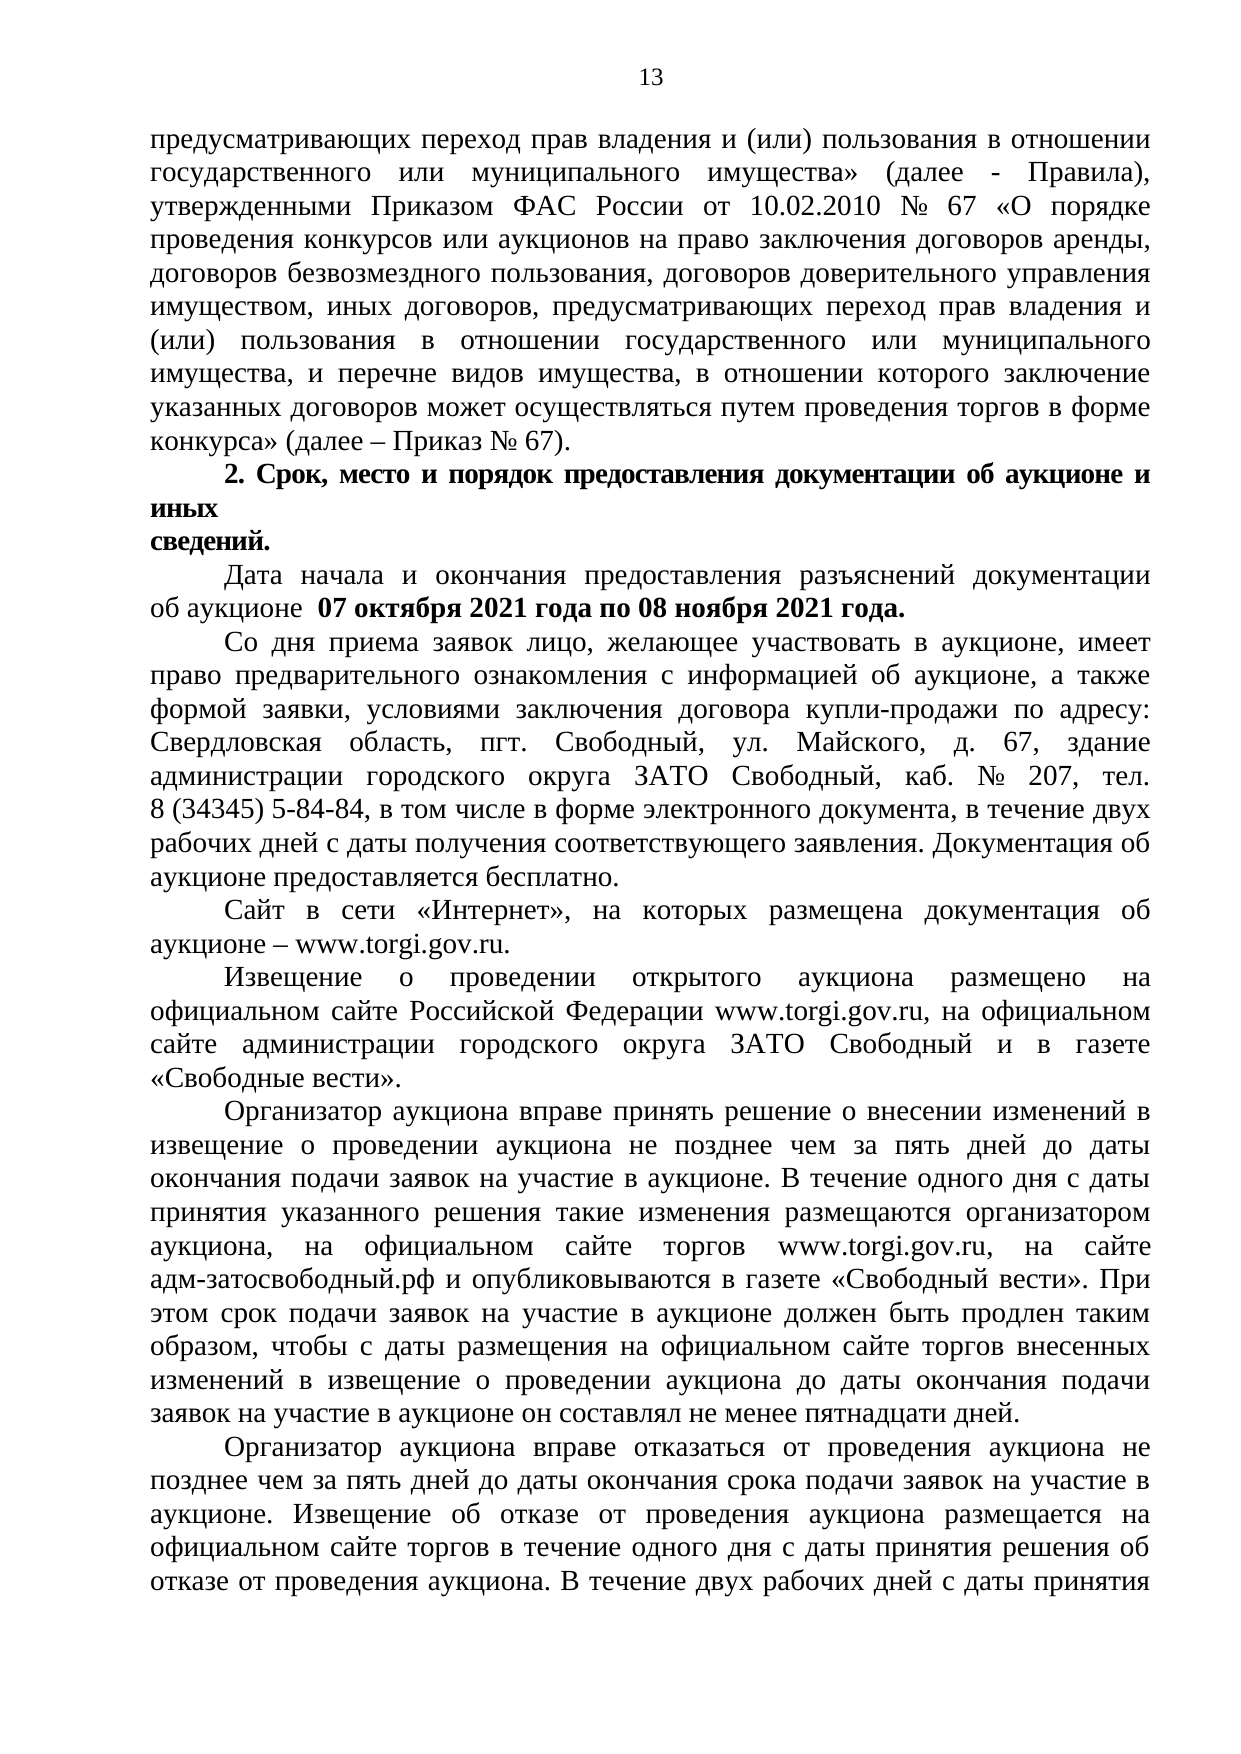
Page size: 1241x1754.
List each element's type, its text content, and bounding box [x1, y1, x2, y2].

text Извещение о проведении открытого аукциона размещено на официальном сайте Российской Федерации www.torgi.gov.ru, на официальном сайте администрации городского округа ЗАТО Свободный и в газете «Свободные вести». [150, 959, 1152, 1093]
text предусматривающих переход прав владения и (или) пользования в отношении государственного или муниципального имущества» (далее - Правила), утвержденными Приказом ФАС России от 10.02.2010 № 67 «О порядке проведения конкурсов или аукционов на право заключения договоров аренды, договоров безвозмездного пользования, договоров доверительного управления имуществом, иных договоров, предусматривающих переход прав владения и (или) пользования в отношении государственного или муниципального имущества, и перечне видов имущества, в отношении которого заключение указанных договоров может осуществляться путем проведения торгов в форме конкурса» (далее – Приказ № 67). [150, 121, 1152, 456]
text Дата начала и окончания предоставления разъяснений документации об аукционе 07 октября 2021 года по 08 ноября 2021 года. [150, 557, 1152, 624]
text Сайт в сети «Интернет», на которых размещена документация об аукционе – www.torgi.gov.ru. [150, 892, 1152, 959]
text Со дня приема заявок лицо, желающее участвовать в аукционе, имеет право предварительного ознакомления с информацией об аукционе, а также формой заявки, условиями заключения договора купли-продажи по адресу: Свердловская область, пгт. Свободный, ул. Майского, д. 67, здание администрации городского округа ЗАТО Свободный, каб. № 207, тел. 8 (34345) 5-84-84, в том числе в форме электронного документа, в течение двух рабочих дней с даты получения соответствующего заявления. Документация об аукционе предоставляется бесплатно. [150, 624, 1152, 892]
text Организатор аукциона вправе отказаться от проведения аукциона не позднее чем за пять дней до даты окончания срока подачи заявок на участие в аукционе. Извещение об отказе от проведения аукциона размещается на официальном сайте торгов в течение одного дня с даты принятия решения об отказе от проведения аукциона. В течение двух рабочих дней с даты принятия [150, 1429, 1152, 1597]
text Организатор аукциона вправе принять решение о внесении изменений в извещение о проведении аукциона не позднее чем за пять дней до даты окончания подачи заявок на участие в аукционе. В течение одного дня с даты принятия указанного решения такие изменения размещаются организатором аукциона, на официальном сайте торгов www.torgi.gov.ru, на сайте адм-затосвободный.рф и опубликовываются в газете «Свободный вести». При этом срок подачи заявок на участие в аукционе должен быть продлен таким образом, чтобы с даты размещения на официальном сайте торгов внесенных изменений в извещение о проведении аукциона до даты окончания подачи заявок на участие в аукционе он составлял не менее пятнадцати дней. [150, 1093, 1152, 1429]
text 2. Срок, место и порядок предоставления документации об аукционе и иных сведений. [150, 456, 1152, 557]
